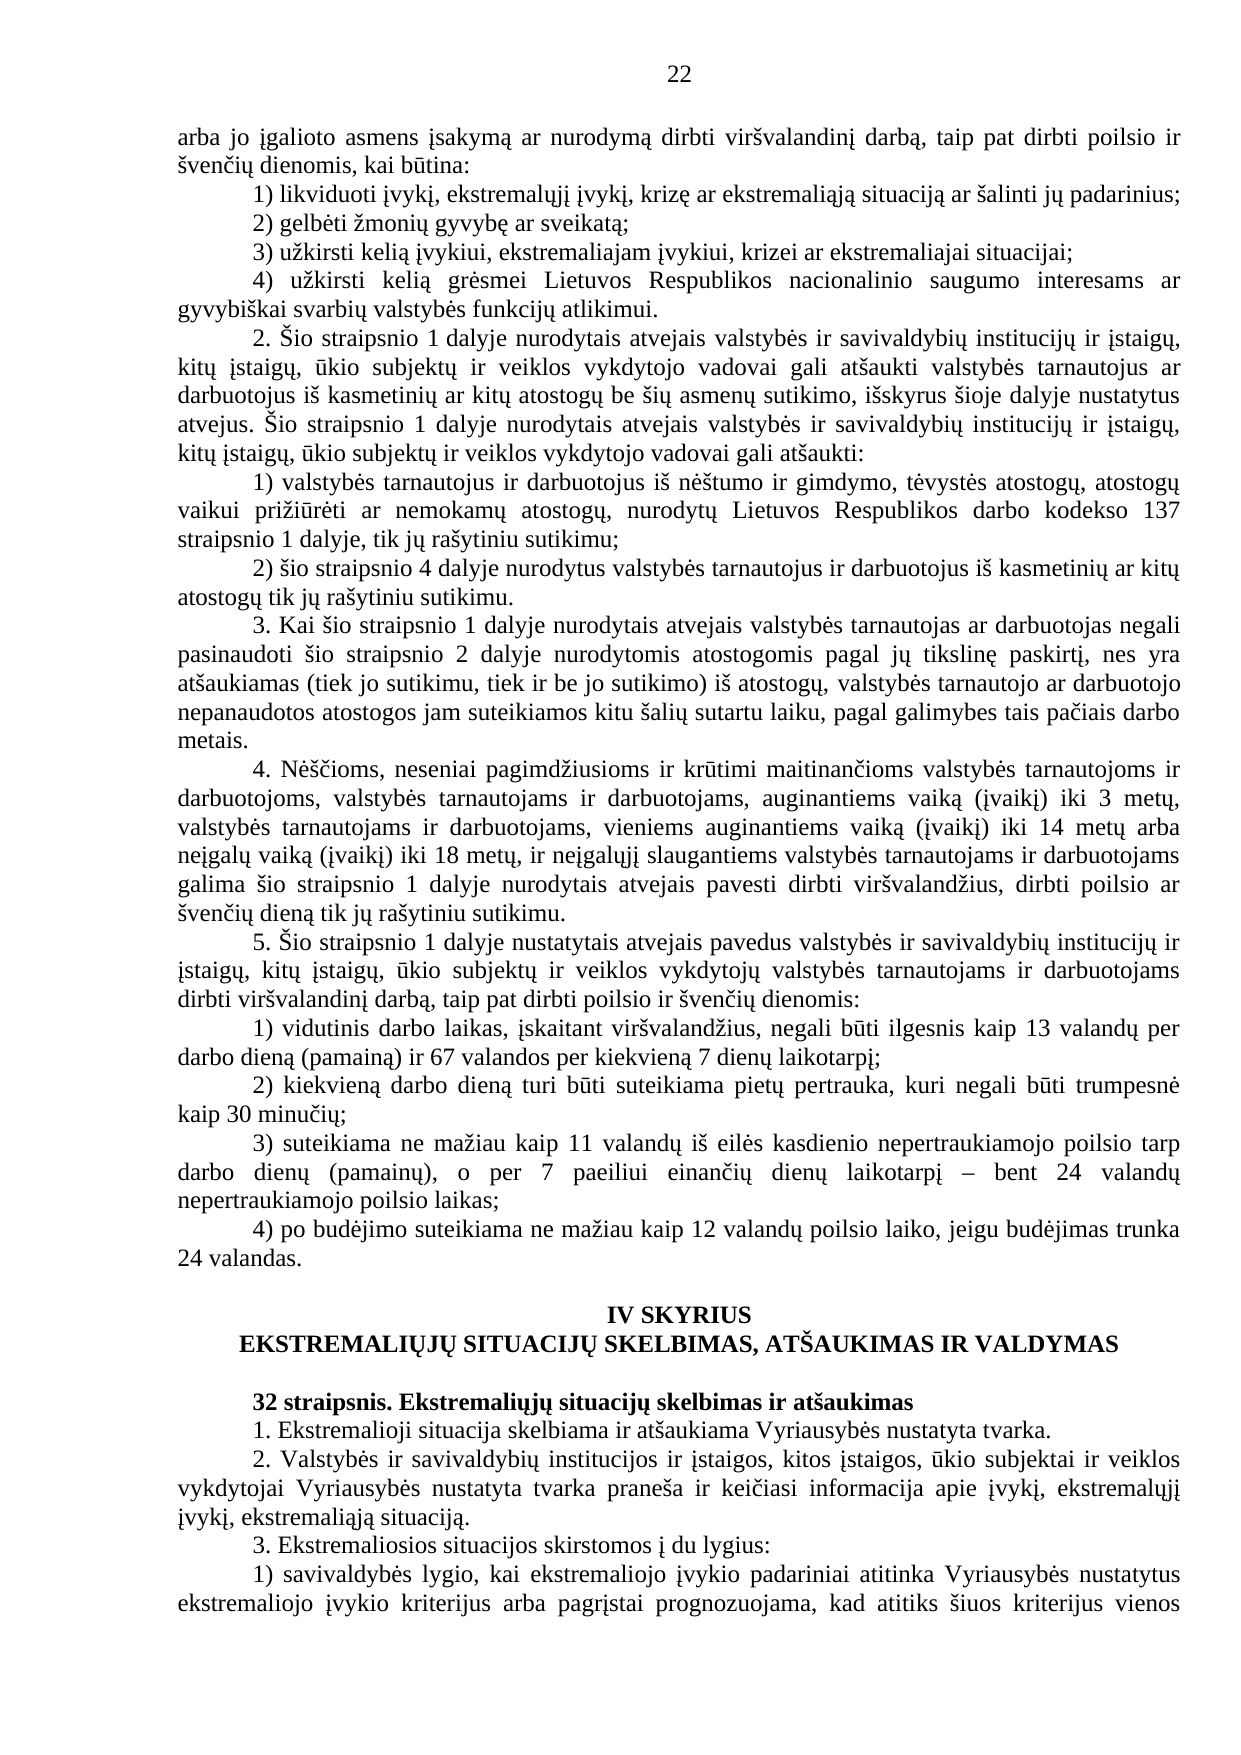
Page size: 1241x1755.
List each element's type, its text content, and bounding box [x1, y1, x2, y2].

text 2. Šio straipsnio 1 dalyje nurodytais atvejais valstybės ir savivaldybių institucijų ir įstaigų, kitų įstaigų, ūkio subjektų ir veiklos vykdytojo vadovai gali atšaukti valstybės tarnautojus ar darbuotojus iš kasmetinių ar kitų atostogų be šių asmenų sutikimo, išskyrus šioje dalyje nustatytus atvejus. Šio straipsnio 1 dalyje nurodytais atvejais valstybės ir savivaldybių institucijų ir įstaigų, kitų įstaigų, ūkio subjektų ir veiklos vykdytojo vadovai gali atšaukti: [177, 323, 1181, 467]
text 3. Kai šio straipsnio 1 dalyje nurodytais atvejais valstybės tarnautojas ar darbuotojas negali pasinaudoti šio straipsnio 2 dalyje nurodytomis atostogomis pagal jų tikslinę paskirtį, nes yra atšaukiamas (tiek jo sutikimu, tiek ir be jo sutikimo) iš atostogų, valstybės tarnautojo ar darbuotojo nepanaudotos atostogos jam suteikiamos kitu šalių sutartu laiku, pagal galimybes tais pačiais darbo metais. [177, 611, 1181, 754]
text 2) gelbėti žmonių gyvybę ar sveikatą; [177, 208, 1181, 237]
text 1) vidutinis darbo laikas, įskaitant viršvalandžius, negali būti ilgesnis kaip 13 valandų per darbo dieną (pamainą) ir 67 valandos per kiekvieną 7 dienų laikotarpį; [177, 1013, 1181, 1071]
text 3. Ekstremaliosios situacijos skirstomos į du lygius: [177, 1531, 1181, 1559]
text 1) savivaldybės lygio, kai ekstremaliojo įvykio padariniai atitinka Vyriausybės nustatytus ekstremaliojo įvykio kriterijus arba pagrįstai prognozuojama, kad atitiks šiuos kriterijus vienos [177, 1559, 1181, 1617]
text 2) šio straipsnio 4 dalyje nurodytus valstybės tarnautojus ir darbuotojus iš kasmetinių ar kitų atostogų tik jų rašytiniu sutikimu. [177, 553, 1181, 611]
text EKSTREMALIŲJŲ SITUACIJŲ SKELBIMAS, ATŠAUKIMAS IR VALDYMAS [177, 1329, 1181, 1358]
text IV SKYRIUS [177, 1301, 1181, 1329]
text 1. Ekstremalioji situacija skelbiama ir atšaukiama Vyriausybės nustatyta tvarka. [177, 1416, 1181, 1444]
text 2. Valstybės ir savivaldybių institucijos ir įstaigos, kitos įstaigos, ūkio subjektai ir veiklos vykdytojai Vyriausybės nustatyta tvarka praneša ir keičiasi informacija apie įvykį, ekstremalųjį įvykį, ekstremaliąją situaciją. [177, 1444, 1181, 1531]
text 5. Šio straipsnio 1 dalyje nustatytais atvejais pavedus valstybės ir savivaldybių institucijų ir įstaigų, kitų įstaigų, ūkio subjektų ir veiklos vykdytojų valstybės tarnautojams ir darbuotojams dirbti viršvalandinį darbą, taip pat dirbti poilsio ir švenčių dienomis: [177, 927, 1181, 1013]
text 1) valstybės tarnautojus ir darbuotojus iš nėštumo ir gimdymo, tėvystės atostogų, atostogų vaikui prižiūrėti ar nemokamų atostogų, nurodytų Lietuvos Respublikos darbo kodekso 137 straipsnio 1 dalyje, tik jų rašytiniu sutikimu; [177, 467, 1181, 553]
text arba jo įgalioto asmens įsakymą ar nurodymą dirbti viršvalandinį darbą, taip pat dirbti poilsio ir švenčių dienomis, kai būtina: [177, 122, 1181, 179]
text 2) kiekvieną darbo dieną turi būti suteikiama pietų pertrauka, kuri negali būti trumpesnė kaip 30 minučių; [177, 1071, 1181, 1128]
text 32 straipsnis. Ekstremaliųjų situacijų skelbimas ir atšaukimas [177, 1387, 1181, 1416]
text 4. Nėščioms, neseniai pagimdžiusioms ir krūtimi maitinančioms valstybės tarnautojoms ir darbuotojoms, valstybės tarnautojams ir darbuotojams, auginantiems vaiką (įvaikį) iki 3 metų, valstybės tarnautojams ir darbuotojams, vieniems auginantiems vaiką (įvaikį) iki 14 metų arba neįgalų vaiką (įvaikį) iki 18 metų, ir neįgalųjį slaugantiems valstybės tarnautojams ir darbuotojams galima šio straipsnio 1 dalyje nurodytais atvejais pavesti dirbti viršvalandžius, dirbti poilsio ar švenčių dieną tik jų rašytiniu sutikimu. [177, 754, 1181, 927]
text 3) užkirsti kelią įvykiui, ekstremaliajam įvykiui, krizei ar ekstremaliajai situacijai; [177, 237, 1181, 266]
text 4) užkirsti kelią grėsmei Lietuvos Respublikos nacionalinio saugumo interesams ar gyvybiškai svarbių valstybės funkcijų atlikimui. [177, 266, 1181, 323]
text 1) likviduoti įvykį, ekstremalųjį įvykį, krizę ar ekstremaliąją situaciją ar šalinti jų padarinius; [177, 179, 1181, 208]
text 4) po budėjimo suteikiama ne mažiau kaip 12 valandų poilsio laiko, jeigu budėjimas trunka 24 valandas. [177, 1214, 1181, 1272]
text 3) suteikiama ne mažiau kaip 11 valandų iš eilės kasdienio nepertraukiamojo poilsio tarp darbo dienų (pamainų), o per 7 paeiliui einančių dienų laikotarpį – bent 24 valandų nepertraukiamojo poilsio laikas; [177, 1128, 1181, 1214]
